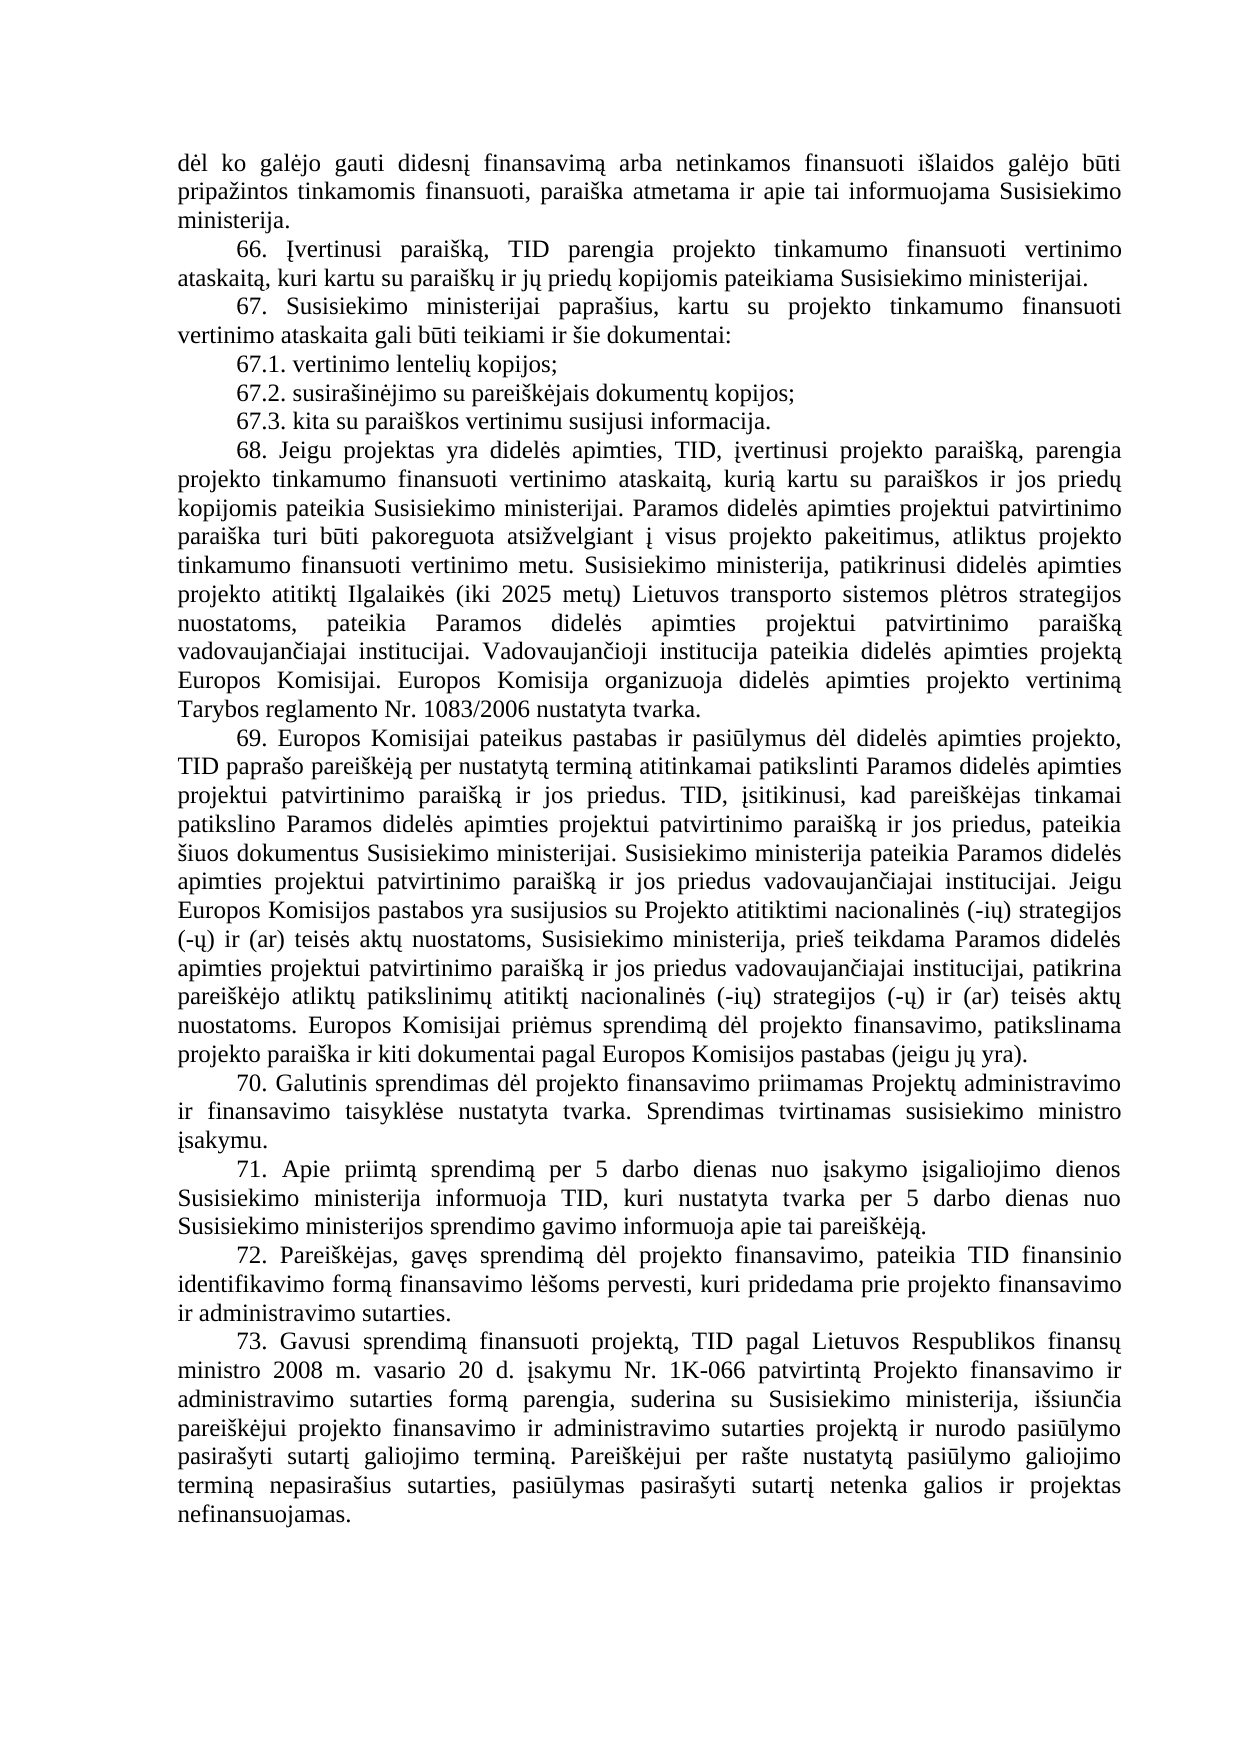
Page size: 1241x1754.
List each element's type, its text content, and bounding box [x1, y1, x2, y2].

text 71. Apie priimtą sprendimą per 5 darbo dienas nuo įsakymo įsigaliojimo dienos Susisiekimo ministerija informuoja TID, kuri nustatyta tvarka per 5 darbo dienas nuo Susisiekimo ministerijos sprendimo gavimo informuoja apie tai pareiškėją. [177, 1154, 1122, 1240]
text 66. Įvertinusi paraišką, TID parengia projekto tinkamumo finansuoti vertinimo ataskaitą, kuri kartu su paraiškų ir jų priedų kopijomis pateikiama Susisiekimo ministerijai. [177, 234, 1122, 291]
text 67.1. vertinimo lentelių kopijos; [177, 349, 1122, 378]
text 67.2. susirašinėjimo su pareiškėjais dokumentų kopijos; [177, 378, 1122, 406]
text 68. Jeigu projektas yra didelės apimties, TID, įvertinusi projekto paraišką, parengia projekto tinkamumo finansuoti vertinimo ataskaitą, kurią kartu su paraiškos ir jos priedų kopijomis pateikia Susisiekimo ministerijai. Paramos didelės apimties projektui patvirtinimo paraiška turi būti pakoreguota atsižvelgiant į visus projekto pakeitimus, atliktus projekto tinkamumo finansuoti vertinimo metu. Susisiekimo ministerija, patikrinusi didelės apimties projekto atitiktį Ilgalaikės (iki 2025 metų) Lietuvos transporto sistemos plėtros strategijos nuostatoms, pateikia Paramos didelės apimties projektui patvirtinimo paraišką vadovaujančiajai institucijai. Vadovaujančioji institucija pateikia didelės apimties projektą Europos Komisijai. Europos Komisija organizuoja didelės apimties projekto vertinimą Tarybos reglamento Nr. 1083/2006 nustatyta tvarka. [177, 435, 1122, 723]
text 72. Pareiškėjas, gavęs sprendimą dėl projekto finansavimo, pateikia TID finansinio identifikavimo formą finansavimo lėšoms pervesti, kuri pridedama prie projekto finansavimo ir administravimo sutarties. [177, 1240, 1122, 1326]
text 67.3. kita su paraiškos vertinimu susijusi informacija. [177, 406, 1122, 435]
text 73. Gavusi sprendimą finansuoti projektą, TID pagal Lietuvos Respublikos finansų ministro 2008 m. vasario 20 d. įsakymu Nr. 1K-066 patvirtintą Projekto finansavimo ir administravimo sutarties formą parengia, suderina su Susisiekimo ministerija, išsiunčia pareiškėjui projekto finansavimo ir administravimo sutarties projektą ir nurodo pasiūlymo pasirašyti sutartį galiojimo terminą. Pareiškėjui per rašte nustatytą pasiūlymo galiojimo terminą nepasirašius sutarties, pasiūlymas pasirašyti sutartį netenka galios ir projektas nefinansuojamas. [177, 1326, 1122, 1528]
text 70. Galutinis sprendimas dėl projekto finansavimo priimamas Projektų administravimo ir finansavimo taisyklėse nustatyta tvarka. Sprendimas tvirtinamas susisiekimo ministro įsakymu. [177, 1068, 1122, 1154]
text 69. Europos Komisijai pateikus pastabas ir pasiūlymus dėl didelės apimties projekto, TID paprašo pareiškėją per nustatytą terminą atitinkamai patikslinti Paramos didelės apimties projektui patvirtinimo paraišką ir jos priedus. TID, įsitikinusi, kad pareiškėjas tinkamai patikslino Paramos didelės apimties projektui patvirtinimo paraišką ir jos priedus, pateikia šiuos dokumentus Susisiekimo ministerijai. Susisiekimo ministerija pateikia Paramos didelės apimties projektui patvirtinimo paraišką ir jos priedus vadovaujančiajai institucijai. Jeigu Europos Komisijos pastabos yra susijusios su Projekto atitiktimi nacionalinės (-ių) strategijos (-ų) ir (ar) teisės aktų nuostatoms, Susisiekimo ministerija, prieš teikdama Paramos didelės apimties projektui patvirtinimo paraišką ir jos priedus vadovaujančiajai institucijai, patikrina pareiškėjo atliktų patikslinimų atitiktį nacionalinės (-ių) strategijos (-ų) ir (ar) teisės aktų nuostatoms. Europos Komisijai priėmus sprendimą dėl projekto finansavimo, patikslinama projekto paraiška ir kiti dokumentai pagal Europos Komisijos pastabas (jeigu jų yra). [177, 723, 1122, 1068]
text 67. Susisiekimo ministerijai paprašius, kartu su projekto tinkamumo finansuoti vertinimo ataskaita gali būti teikiami ir šie dokumentai: [177, 291, 1122, 349]
text dėl ko galėjo gauti didesnį finansavimą arba netinkamos finansuoti išlaidos galėjo būti pripažintos tinkamomis finansuoti, paraiška atmetama ir apie tai informuojama Susisiekimo ministerija. [177, 148, 1122, 234]
